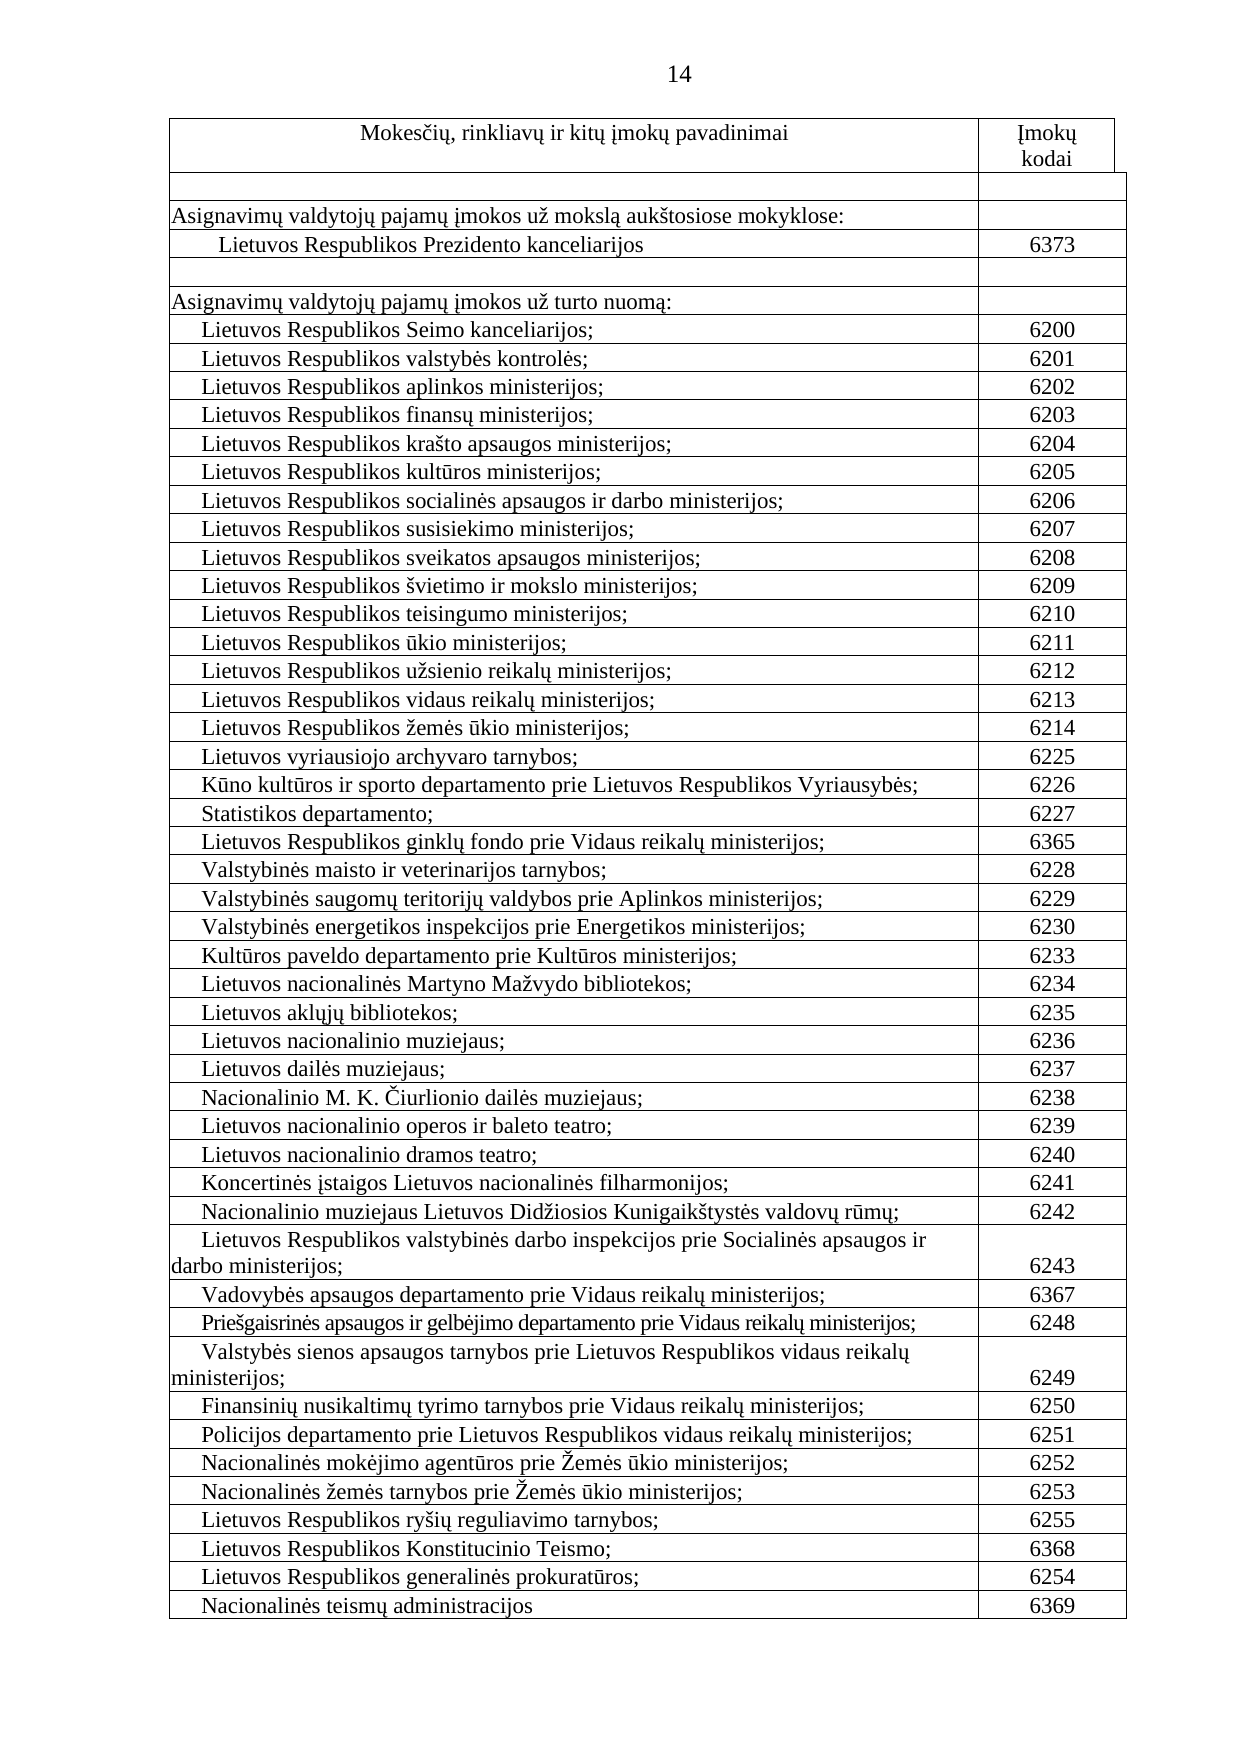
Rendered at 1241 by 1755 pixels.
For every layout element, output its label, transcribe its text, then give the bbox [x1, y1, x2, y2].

table_cell 6365 [979, 827, 1126, 854]
table_cell 6200 [979, 315, 1126, 342]
table_cell 6230 [979, 912, 1126, 940]
table_cell Vadovybės apsaugos departamento prie Vidaus reikalų ministerijos; [170, 1280, 978, 1307]
table_header Įmokų kodai [979, 119, 1114, 172]
table_cell Lietuvos vyriausiojo archyvaro tarnybos; [170, 742, 978, 769]
table_cell Statistikos departamento; [170, 799, 978, 826]
table_cell 6226 [979, 770, 1126, 797]
table_cell Lietuvos Respublikos Prezidento kanceliarijos [170, 230, 978, 257]
table_cell Nacionalinės mokėjimo agentūros prie Žemės ūkio ministerijos; [170, 1449, 978, 1476]
table_cell 6201 [979, 344, 1126, 371]
table_cell [979, 287, 1126, 314]
table_cell 6228 [979, 855, 1126, 883]
table_cell Valstybinės saugomų teritorijų valdybos prie Aplinkos ministerijos; [170, 884, 978, 911]
table_cell Valstybinės maisto ir veterinarijos tarnybos; [170, 855, 978, 883]
table_cell 6234 [979, 969, 1126, 997]
table_cell [170, 173, 978, 200]
table_cell 6237 [979, 1055, 1126, 1082]
table_cell 6213 [979, 685, 1126, 712]
table_cell Lietuvos Respublikos valstybės kontrolės; [170, 344, 978, 371]
table_cell Lietuvos Respublikos susisiekimo ministerijos; [170, 514, 978, 542]
table_cell Asignavimų valdytojų pajamų įmokos už mokslą aukštosiose mokyklose: [170, 201, 978, 229]
table_cell 6251 [979, 1420, 1126, 1447]
table_cell 6229 [979, 884, 1126, 911]
table_cell 6368 [979, 1534, 1126, 1561]
table_cell [979, 173, 1126, 200]
table_cell 6242 [979, 1197, 1126, 1224]
table_cell 6241 [979, 1168, 1126, 1196]
table_cell Lietuvos nacionalinio operos ir baleto teatro; [170, 1111, 978, 1139]
table_cell Lietuvos Respublikos Konstitucinio Teismo; [170, 1534, 978, 1561]
table_cell 6212 [979, 656, 1126, 684]
table_cell Lietuvos Respublikos ginklų fondo prie Vidaus reikalų ministerijos; [170, 827, 978, 854]
table_cell Lietuvos dailės muziejaus; [170, 1055, 978, 1082]
table_cell Lietuvos nacionalinės Martyno Mažvydo bibliotekos; [170, 969, 978, 997]
table_cell Kultūros paveldo departamento prie Kultūros ministerijos; [170, 941, 978, 968]
table_cell Asignavimų valdytojų pajamų įmokos už turto nuomą: [170, 287, 978, 314]
table_cell 6248 [979, 1308, 1126, 1336]
table_cell 6204 [979, 429, 1126, 456]
table_cell Lietuvos Respublikos generalinės prokuratūros; [170, 1562, 978, 1589]
table_cell 6373 [979, 230, 1126, 257]
table_cell Nacionalinės žemės tarnybos prie Žemės ūkio ministerijos; [170, 1477, 978, 1504]
table_cell Valstybės sienos apsaugos tarnybos prie Lietuvos Respublikos vidaus reikalų ministerijos; [170, 1337, 978, 1391]
table_cell Lietuvos Respublikos ūkio ministerijos; [170, 628, 978, 655]
table_cell Lietuvos aklųjų bibliotekos; [170, 998, 978, 1025]
table_cell 6225 [979, 742, 1126, 769]
table_cell Finansinių nusikaltimų tyrimo tarnybos prie Vidaus reikalų ministerijos; [170, 1392, 978, 1419]
table_cell Lietuvos Respublikos valstybinės darbo inspekcijos prie Socialinės apsaugos ir darbo ministerijos; [170, 1225, 978, 1279]
table_cell Lietuvos Respublikos vidaus reikalų ministerijos; [170, 685, 978, 712]
table_cell 6203 [979, 400, 1126, 428]
table_cell Kūno kultūros ir sporto departamento prie Lietuvos Respublikos Vyriausybės; [170, 770, 978, 797]
table_cell 6211 [979, 628, 1126, 655]
table_cell Lietuvos Respublikos Seimo kanceliarijos; [170, 315, 978, 342]
table_cell 6252 [979, 1449, 1126, 1476]
table_cell 6209 [979, 571, 1126, 598]
table_cell Priešgaisrinės apsaugos ir gelbėjimo departamento prie Vidaus reikalų ministerijos; [170, 1308, 978, 1336]
table_cell Lietuvos nacionalinio dramos teatro; [170, 1140, 978, 1167]
table_cell 6235 [979, 998, 1126, 1025]
table_cell 6243 [979, 1225, 1126, 1279]
table_cell 6214 [979, 713, 1126, 741]
table_cell Nacionalinio M. K. Čiurlionio dailės muziejaus; [170, 1083, 978, 1110]
table_cell 6249 [979, 1337, 1126, 1391]
table_cell Lietuvos Respublikos teisingumo ministerijos; [170, 600, 978, 627]
table_cell Valstybinės energetikos inspekcijos prie Energetikos ministerijos; [170, 912, 978, 940]
table_cell Nacionalinės teismų administracijos [170, 1591, 978, 1618]
table_cell 6236 [979, 1026, 1126, 1053]
table_cell Koncertinės įstaigos Lietuvos nacionalinės filharmonijos; [170, 1168, 978, 1196]
table_cell 6250 [979, 1392, 1126, 1419]
table_cell Lietuvos nacionalinio muziejaus; [170, 1026, 978, 1053]
table_cell 6253 [979, 1477, 1126, 1504]
table_cell 6210 [979, 600, 1126, 627]
table_cell Lietuvos Respublikos socialinės apsaugos ir darbo ministerijos; [170, 486, 978, 513]
table_header [1115, 118, 1126, 172]
table_cell 6205 [979, 457, 1126, 485]
table_cell 6206 [979, 486, 1126, 513]
table_header Mokesčių, rinkliavų ir kitų įmokų pavadinimai [170, 119, 978, 172]
table_cell Lietuvos Respublikos krašto apsaugos ministerijos; [170, 429, 978, 456]
table_cell Policijos departamento prie Lietuvos Respublikos vidaus reikalų ministerijos; [170, 1420, 978, 1447]
table_cell [979, 258, 1126, 286]
table_cell Lietuvos Respublikos žemės ūkio ministerijos; [170, 713, 978, 741]
table_cell Lietuvos Respublikos švietimo ir mokslo ministerijos; [170, 571, 978, 598]
table_cell 6367 [979, 1280, 1126, 1307]
table_cell [170, 258, 978, 286]
table_cell 6254 [979, 1562, 1126, 1589]
table_cell 6208 [979, 543, 1126, 570]
table_cell 6369 [979, 1591, 1126, 1618]
table_cell 6207 [979, 514, 1126, 542]
table_cell 6240 [979, 1140, 1126, 1167]
table_cell Nacionalinio muziejaus Lietuvos Didžiosios Kunigaikštystės valdovų rūmų; [170, 1197, 978, 1224]
table_cell Lietuvos Respublikos finansų ministerijos; [170, 400, 978, 428]
table_cell 6239 [979, 1111, 1126, 1139]
table_cell [979, 201, 1126, 229]
table_cell Lietuvos Respublikos užsienio reikalų ministerijos; [170, 656, 978, 684]
table_cell 6202 [979, 372, 1126, 399]
table_cell Lietuvos Respublikos ryšių reguliavimo tarnybos; [170, 1505, 978, 1533]
table_cell 6238 [979, 1083, 1126, 1110]
table_cell Lietuvos Respublikos kultūros ministerijos; [170, 457, 978, 485]
table_cell 6233 [979, 941, 1126, 968]
table_cell 6255 [979, 1505, 1126, 1533]
table_cell 6227 [979, 799, 1126, 826]
table_cell Lietuvos Respublikos aplinkos ministerijos; [170, 372, 978, 399]
table_cell Lietuvos Respublikos sveikatos apsaugos ministerijos; [170, 543, 978, 570]
